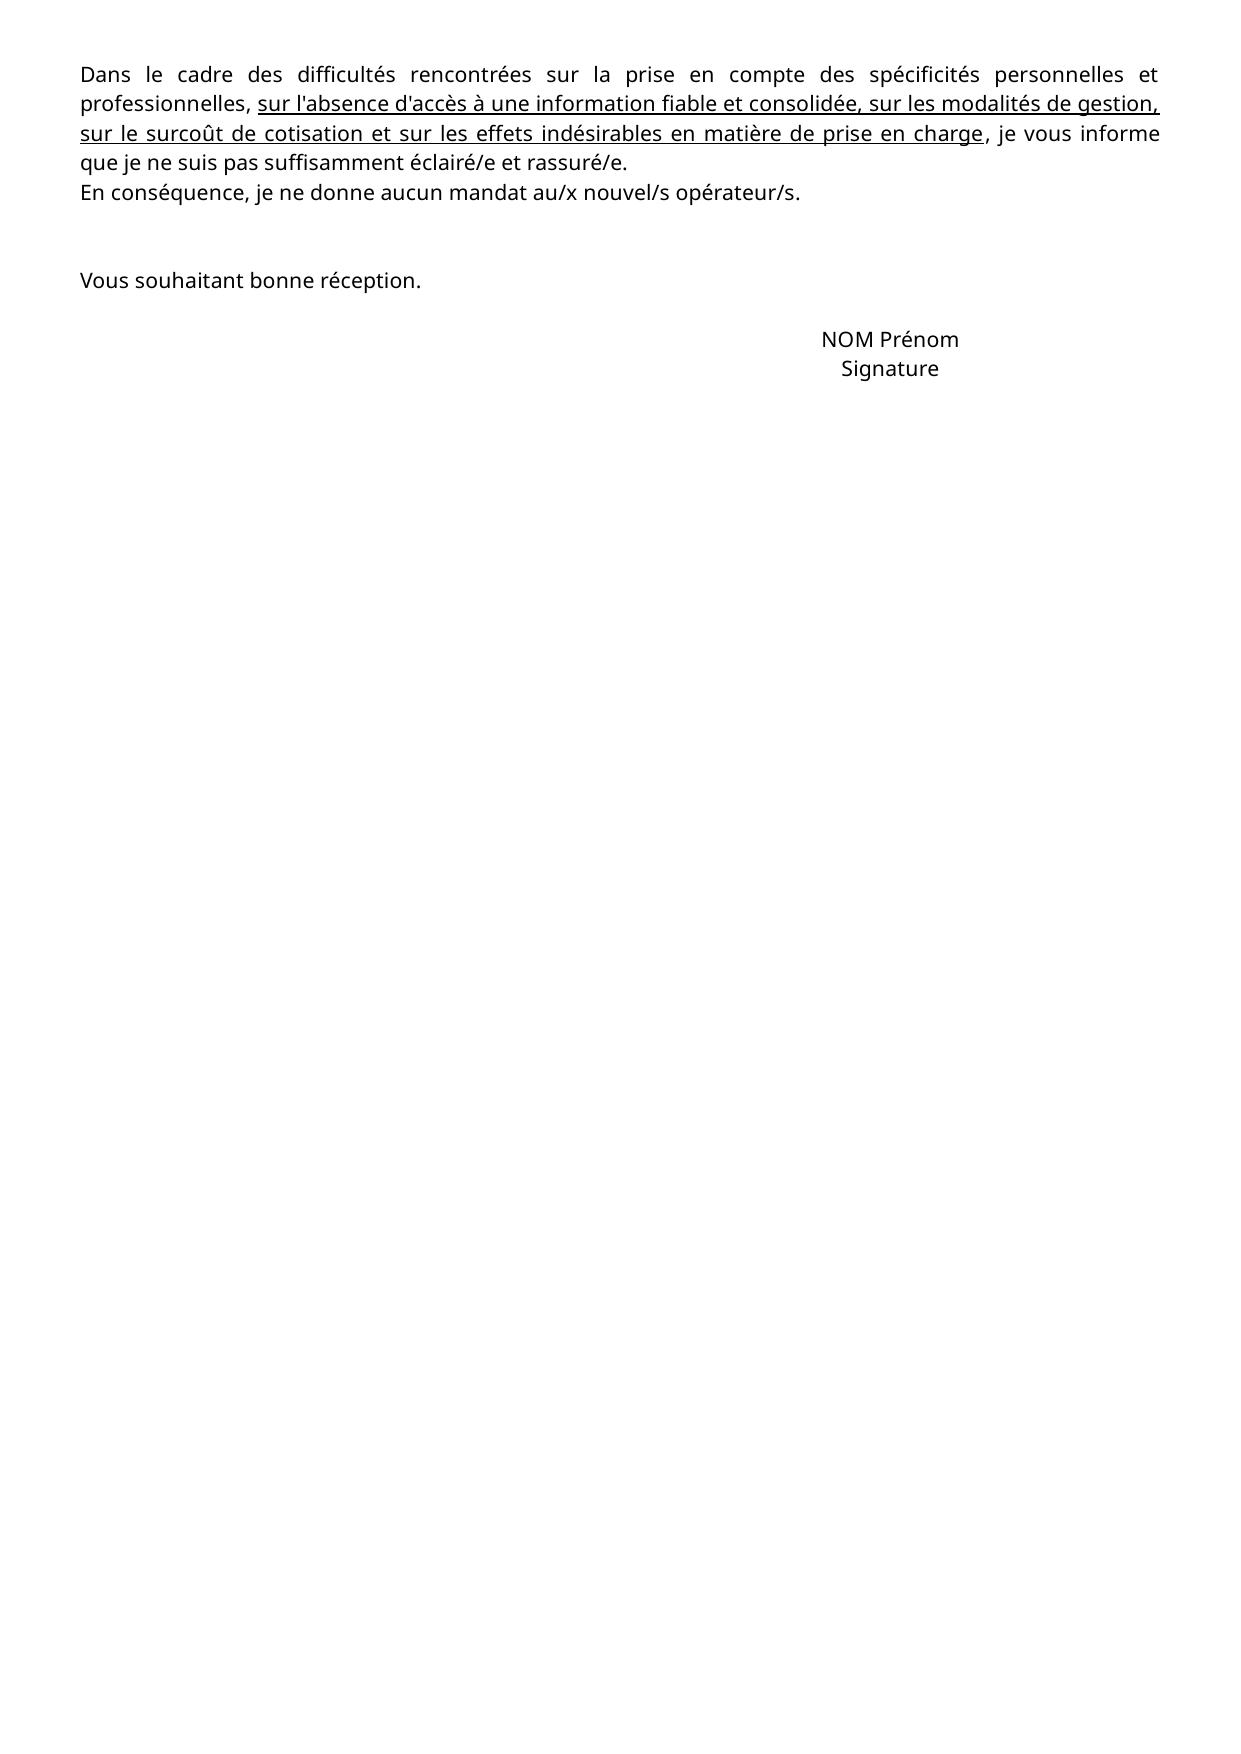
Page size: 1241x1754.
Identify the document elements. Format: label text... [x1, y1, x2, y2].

text Dans le cadre des difficultés rencontrées sur la prise en compte des spécificités personnelles et professionnelles, sur l'absence d'accès à une information fiable et consolidée, sur les modalités de gestion, sur le surcoût de cotisation et sur les effets indésirables en matière de prise en charge, je vous informe que je ne suis pas suffisamment éclairé/e et rassuré/e. [80, 59, 1161, 177]
text En conséquence, je ne donne aucun mandat au/x nouvel/s opérateur/s. [80, 177, 1161, 206]
table_header [80, 324, 620, 383]
text Vous souhaitant bonne réception. [80, 265, 1161, 295]
table_header NOM Prénom Signature [620, 324, 1161, 383]
